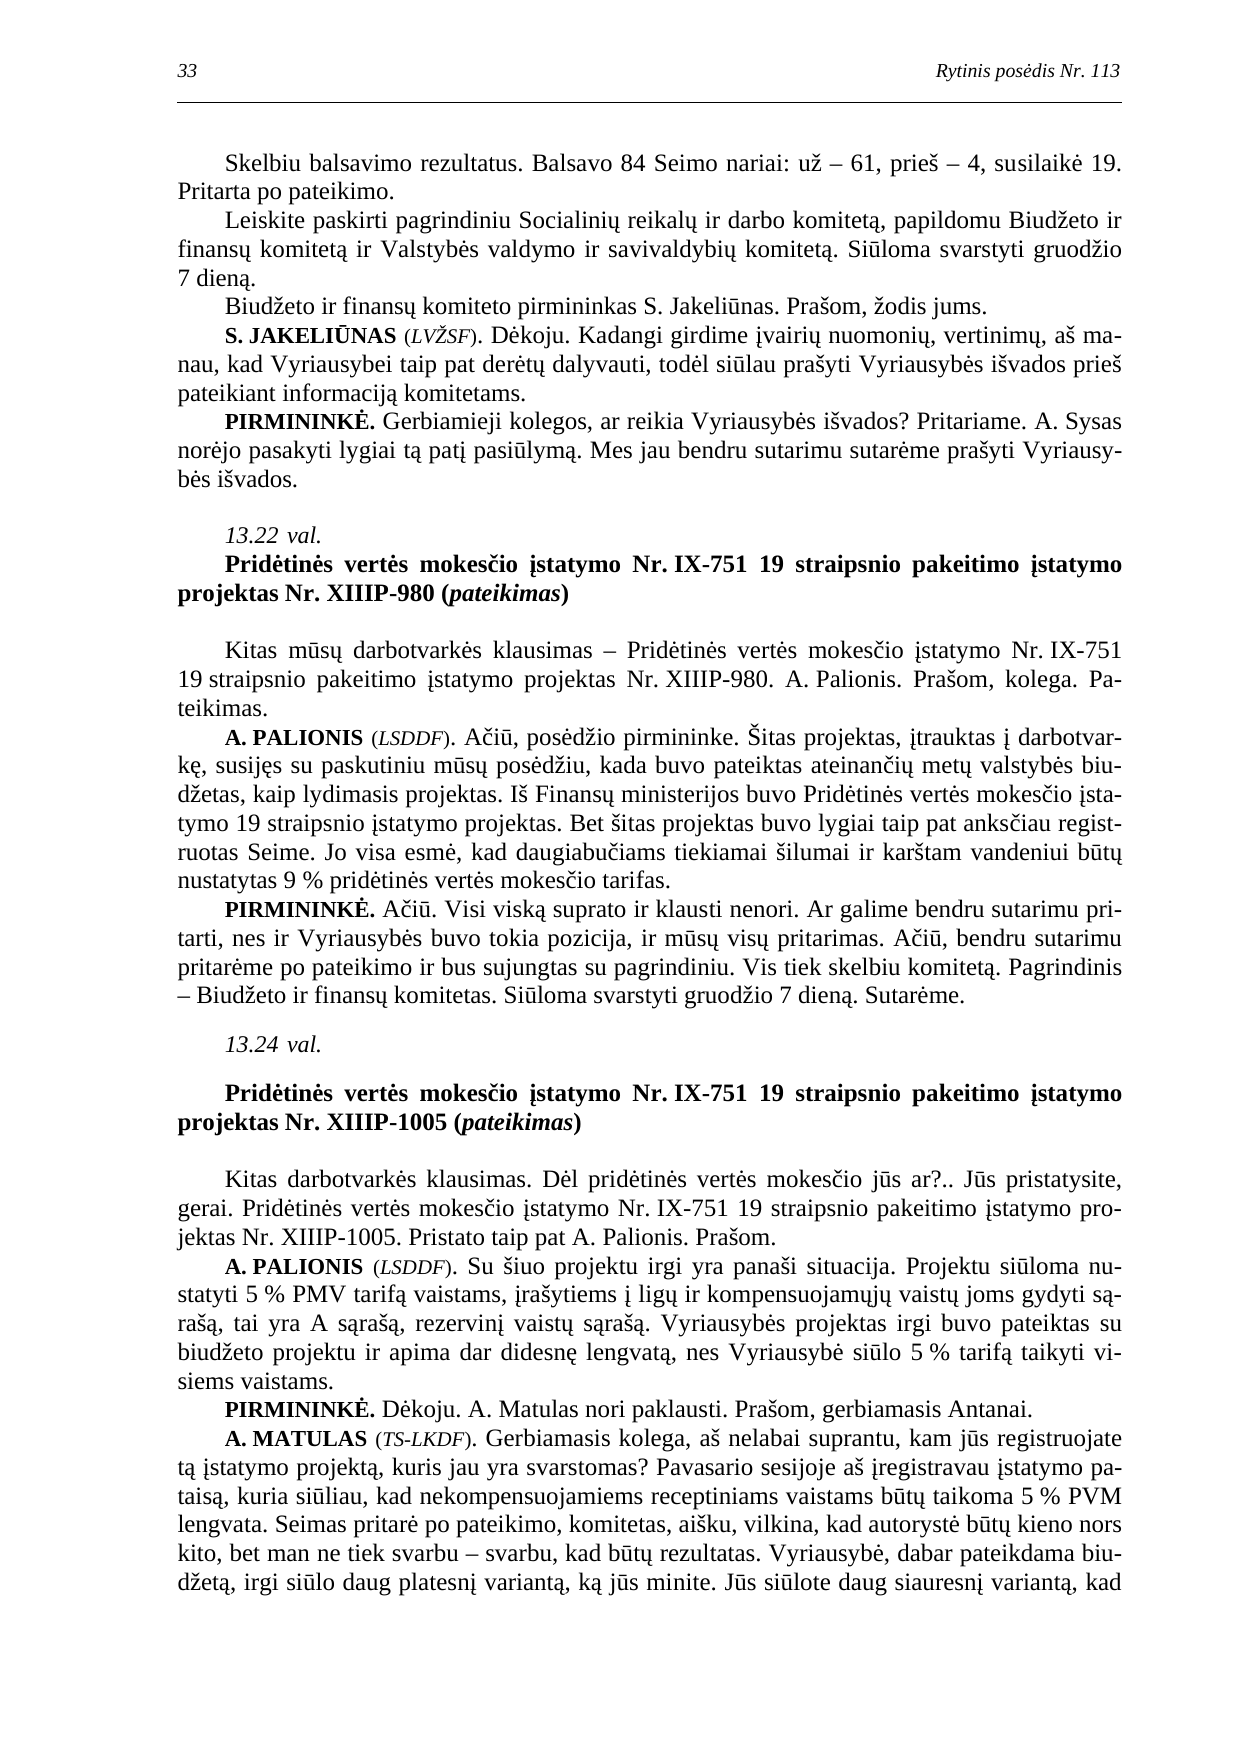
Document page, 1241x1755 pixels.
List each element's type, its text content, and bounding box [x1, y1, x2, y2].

text Ki­tas mū­sų dar­bo­tvarkės klau­si­mas – Pri­dė­ti­nės ver­tės mo­kes­čio įsta­ty­mo Nr. IX-751 19 straips­nio pa­kei­ti­mo įsta­ty­mo pro­jek­tas Nr. XIIIP-980. A. Pa­lio­nis. Pra­šom, ko­le­ga. Pa­teiki­mas. [177, 635, 1122, 722]
text Ki­tas dar­bo­tvarkės klau­si­mas. Dėl pri­dė­ti­nės ver­tės mo­kes­čio jūs ar?.. Jūs pri­sta­ty­si­te, ge­rai. Pri­dė­ti­nės ver­tės mo­kes­čio įsta­ty­mo Nr. IX-751 19 straips­nio pa­kei­ti­mo įsta­ty­mo pro­jek­tas Nr. XIIIP-1005. Pri­sta­to taip pat A. Pa­lio­nis. Pra­šom. [177, 1164, 1122, 1251]
text Pri­dė­ti­nės ver­tės mo­kes­čio įsta­ty­mo Nr. IX-751 19 straips­nio pa­kei­ti­mo įsta­ty­mo pro­jek­tas Nr. XIIIP-980 (pa­tei­ki­mas) [177, 549, 1122, 607]
text Skel­biu bal­sa­vi­mo re­zul­ta­tus. Bal­sa­vo 84 Sei­mo na­riai: už – 61, prieš – 4, su­si­lai­kė 19. Pri­tar­ta po pa­tei­ki­mo. [177, 148, 1122, 205]
text 13.22 val. [224, 521, 1122, 549]
text A. PALIONIS (LSDDF). Ačiū, po­sė­džio pir­mi­nin­ke. Ši­tas pro­jek­tas, įtrauk­tas į dar­bo­tvar­kę, su­si­jęs su pas­ku­ti­niu mū­sų po­sė­džiu, ka­da bu­vo pa­teik­tas at­ei­nan­čių me­tų vals­ty­bės biu­dže­tas, kaip ly­di­ma­sis pro­jek­tas. Iš Fi­nan­sų mi­nis­te­ri­jos bu­vo Pri­dė­ti­nės ver­tės mo­kes­čio įsta­ty­mo 19 straips­nio įsta­ty­mo pro­jek­tas. Bet ši­tas pro­jek­tas bu­vo ly­giai taip pat anks­čiau re­gist­ruo­tas Sei­me. Jo vi­sa es­mė, kad dau­gia­bu­čiam­s tie­kia­mai ši­lu­mai ir karš­tam van­de­niui bū­tų nu­sta­ty­tas 9 % pri­dė­ti­nės ver­tės mo­kes­čio ta­ri­fas. [177, 722, 1122, 894]
text A. PALIONIS (LSDDF). Su šiuo pro­jek­tu ir­gi yra pa­na­ši si­tu­a­ci­ja. Pro­jek­tu siū­lo­ma nu­staty­ti 5 % PMV ta­ri­fą vais­tams, įra­šy­tiems į li­gų ir kom­pen­suo­ja­mųjų vais­tų joms gy­dy­ti są­ra­šą, tai yra A są­ra­šą, re­zer­vi­nį vais­tų są­ra­šą. Vy­riau­sy­bės pro­jek­tas ir­gi bu­vo pa­teik­tas su biu­dže­to pro­jek­tu ir ap­ima dar di­des­nę leng­va­tą, nes Vy­riau­sy­bė siū­lo 5 % ta­ri­fą tai­ky­ti vi­siems vais­tams. [177, 1251, 1122, 1394]
text PIRMININKĖ. Ger­bia­mie­ji ko­le­gos, ar rei­kia Vy­riau­sy­bės iš­va­dos? Pri­ta­ria­me. A. Sy­sas no­rė­jo pa­sa­ky­ti ly­giai tą pa­tį pa­siū­ly­mą. Mes jau ben­dru su­ta­ri­mu su­ta­rė­me pra­šy­ti Vy­riau­sy­bės iš­va­dos. [177, 406, 1122, 493]
text A. MATULAS (TS-LKDF). Ger­bia­ma­sis ko­le­ga, aš ne­la­bai su­pran­tu, kam jūs re­gist­ruo­ja­te tą įsta­ty­mo pro­jek­tą, ku­ris jau yra svars­to­mas? Pa­va­sa­rio se­si­jo­je aš įre­gist­ra­vau įsta­ty­mo pa­tai­są, ku­ria siū­liau, kad ne­kom­pen­suo­ja­miems re­cep­ti­niams vais­tams bū­tų tai­ko­ma 5 % PVM leng­va­ta. Sei­mas pri­ta­rė po pa­tei­ki­mo, ko­mi­te­tas, aiš­ku, vil­ki­na, kad au­to­rys­tė bū­tų kie­no nors ki­to, bet man ne tiek svar­bu – svar­bu, kad bū­tų re­zul­ta­tas. Vy­riau­sy­bė, da­bar pa­teik­da­ma biu­dže­tą, ir­gi siū­lo daug pla­tes­nį va­rian­tą, ką jūs mi­ni­te. Jūs siū­lo­te daug siau­res­nį va­rian­tą, kad [177, 1423, 1122, 1596]
text Leis­ki­te pa­skir­ti pa­grin­di­niu So­cia­li­nių rei­ka­lų ir dar­bo ko­mi­te­tą, pa­pil­do­mu Biu­dže­to ir fi­nan­sų ko­mi­te­tą ir Vals­ty­bės val­dy­mo ir sa­vi­val­dy­bių ko­mi­te­tą. Siū­lo­ma svars­ty­ti gruo­džio 7 die­ną. [177, 205, 1122, 291]
text S. JAKELIŪNAS (LVŽSF). Dė­ko­ju. Ka­dan­gi gir­di­me įvai­rių nuo­mo­nių, ver­ti­ni­mų, aš ma­nau, kad Vy­riau­sy­bei taip pat de­rė­tų da­ly­vau­ti, to­dėl siū­lau pra­šy­ti Vy­riau­sy­bės iš­va­dos prieš pa­tei­kiant in­for­ma­ci­ją ko­mi­te­tams. [177, 320, 1122, 406]
text Biu­dže­to ir fi­nan­sų ko­mi­te­to pir­mi­nin­kas S. Ja­ke­liū­nas. Pra­šom, žo­dis jums. [177, 291, 1122, 320]
text Pri­dė­ti­nės ver­tės mo­kes­čio įsta­ty­mo Nr. IX-751 19 straips­nio pa­kei­ti­mo įsta­ty­mo pro­jek­tas Nr. XIIIP-1005 (pa­tei­ki­mas) [177, 1078, 1122, 1136]
text PIRMININKĖ. Dė­ko­ju. A. Ma­tu­las no­ri pa­klaus­ti. Pra­šom, ger­bia­ma­sis An­ta­nai. [177, 1394, 1122, 1423]
text PIRMININKĖ. Ačiū. Vi­si vis­ką su­pra­to ir klaus­ti ne­no­ri. Ar ga­li­me ben­dru su­ta­ri­mu pri­tar­ti, nes ir Vy­riau­sy­bės bu­vo to­kia po­zi­ci­ja, ir mū­sų vi­sų pri­ta­ri­mas. Ačiū, ben­dru su­ta­ri­mu pri­ta­rė­me po pa­tei­ki­mo ir bus su­jung­tas su pa­grin­di­niu. Vis tiek skel­biu ko­mi­te­tą. Pa­grin­di­nis – Biu­dže­to ir fi­nan­sų ko­mi­te­tas. Siū­lo­ma svars­ty­ti gruo­džio 7 die­ną. Su­ta­rė­me. [177, 894, 1122, 1009]
text 13.24 val. [224, 1030, 1122, 1057]
